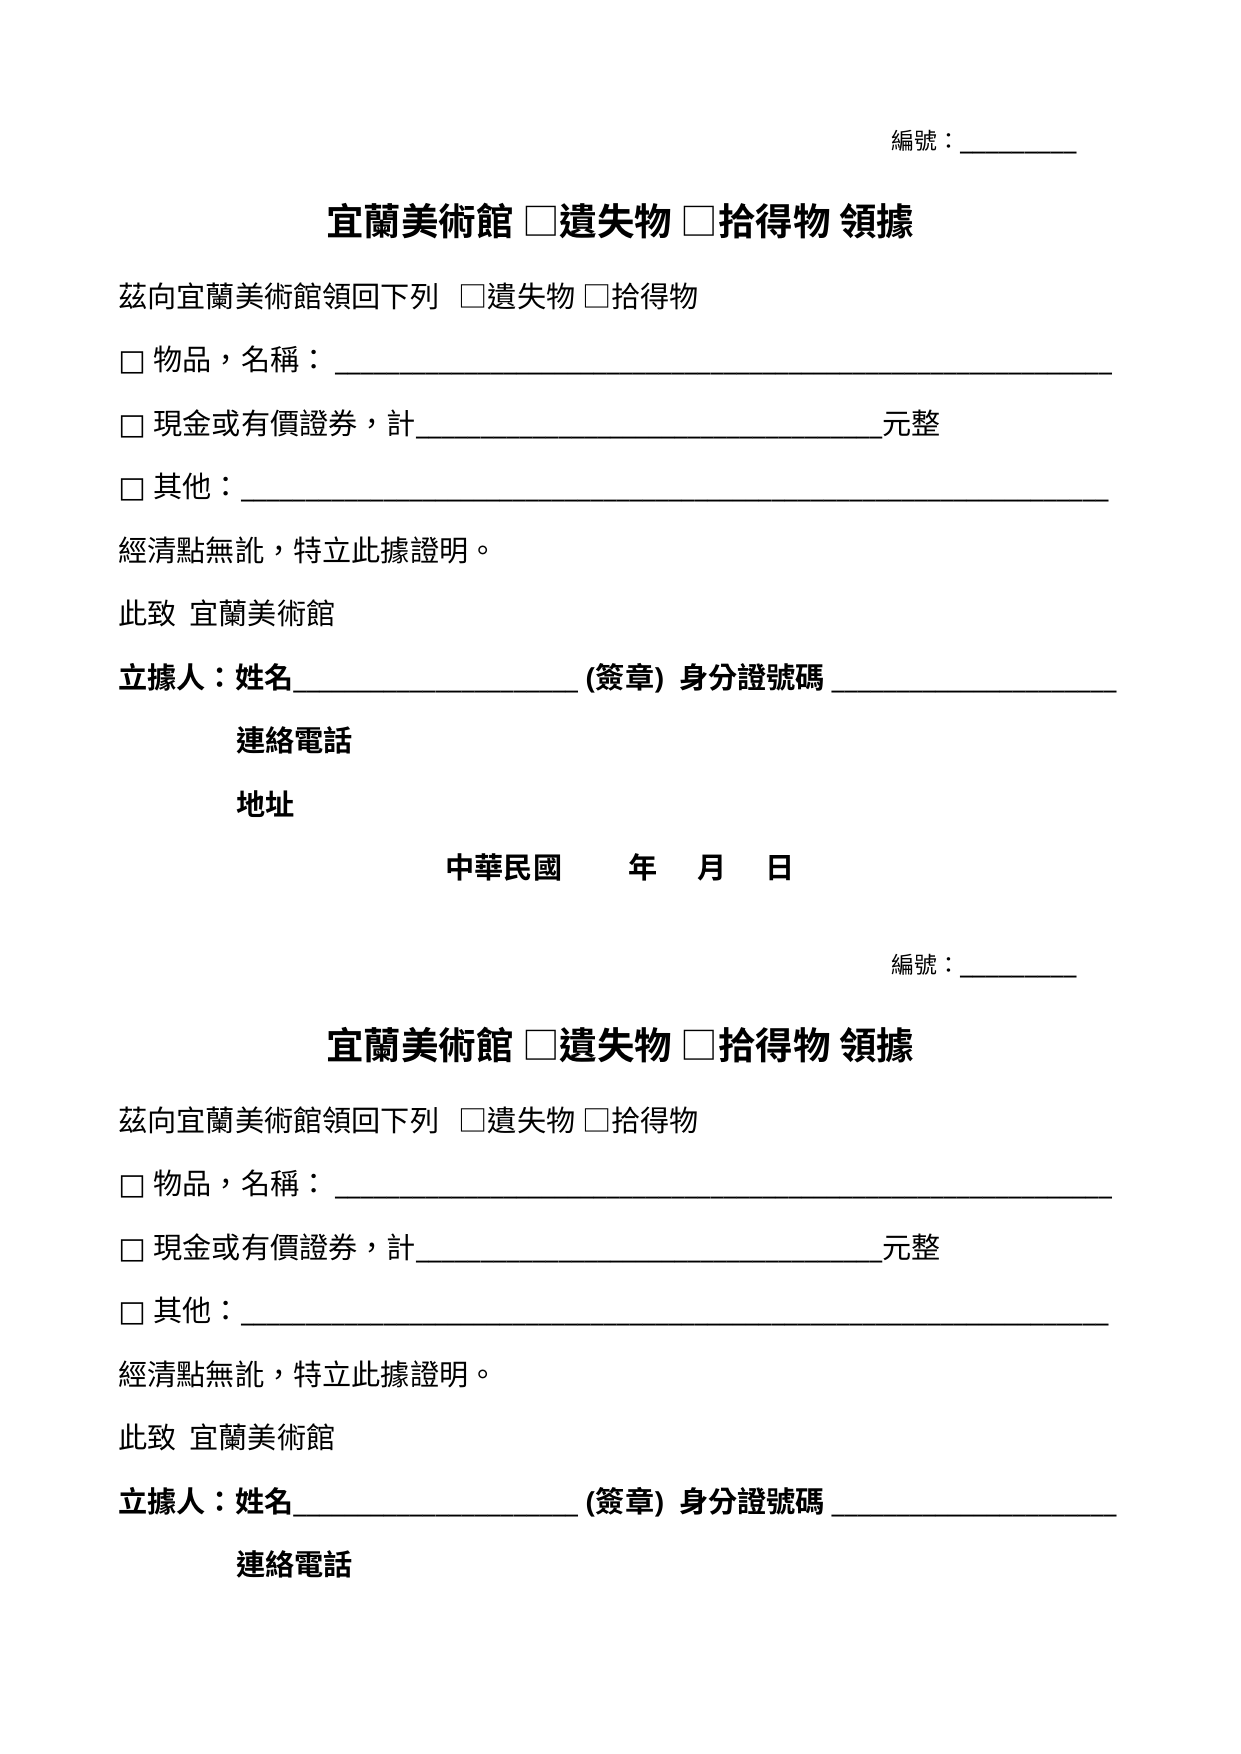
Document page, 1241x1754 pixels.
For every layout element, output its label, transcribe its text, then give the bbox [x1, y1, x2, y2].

text 立據人：姓名______________________ (簽章) 身分證號碼 ______________________ [118, 1478, 1122, 1521]
text □ 現金或有價證券，計____________________________________元整 [118, 400, 1122, 443]
text 宜蘭美術館 □遺失物 □拾得物 領據 [118, 192, 1122, 246]
text 地址 [118, 781, 1122, 823]
text 茲向宜蘭美術館領回下列 □遺失物 □拾得物 [118, 273, 1122, 316]
text □ 物品，名稱： ____________________________________________________________ [118, 337, 1122, 379]
text □ 物品，名稱： ____________________________________________________________ [118, 1161, 1122, 1203]
text □ 其他：___________________________________________________________________ [118, 1288, 1122, 1330]
text 此致 宜蘭美術館 [118, 1415, 1122, 1457]
text 宜蘭美術館 □遺失物 □拾得物 領據 [118, 1016, 1122, 1070]
text □ 現金或有價證券，計____________________________________元整 [118, 1224, 1122, 1267]
text 連絡電話 [118, 1542, 1122, 1584]
text 編號：_________ [118, 942, 1076, 982]
text 茲向宜蘭美術館領回下列 □遺失物 □拾得物 [118, 1097, 1122, 1139]
text 連絡電話 [118, 718, 1122, 760]
text 此致 宜蘭美術館 [118, 591, 1122, 633]
text 中華民國 年 月 日 [118, 844, 1122, 887]
text 經清點無訛，特立此據證明。 [118, 527, 1122, 569]
text 經清點無訛，特立此據證明。 [118, 1351, 1122, 1393]
text □ 其他：___________________________________________________________________ [118, 464, 1122, 506]
text 編號：_________ [118, 118, 1076, 158]
text 立據人：姓名______________________ (簽章) 身分證號碼 ______________________ [118, 654, 1122, 697]
